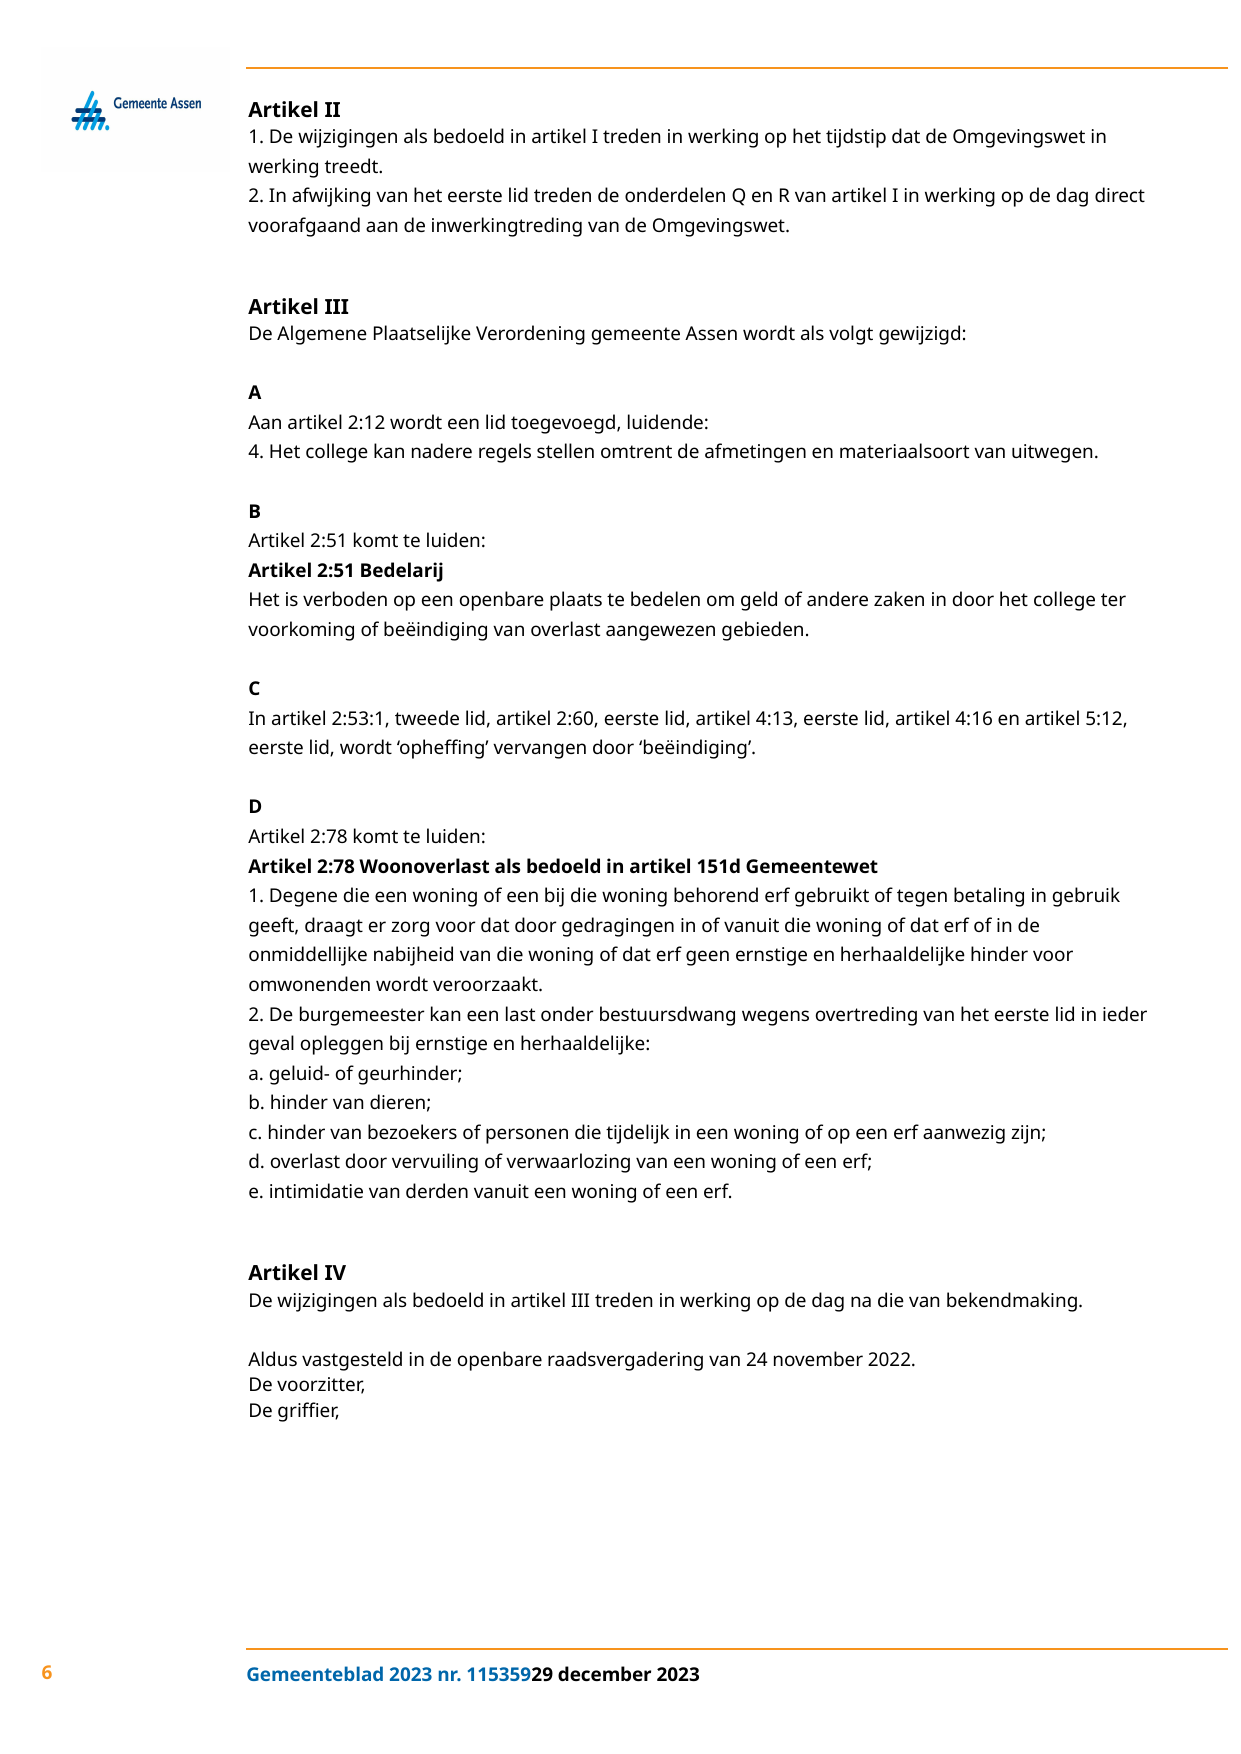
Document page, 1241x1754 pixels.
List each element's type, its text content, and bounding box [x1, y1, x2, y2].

text e. intimidatie van derden vanuit een woning of een erf. [248, 1178, 1152, 1204]
text 1. Degene die een woning of een bij die woning behorend erf gebruikt of tegen betaling in gebruik geeft, draagt er zorg voor dat door gedragingen in of vanuit die woning of dat erf of in de onmiddellijke nabijheid van die woning of dat erf geen ernstige en herhaaldelijke hinder voor omwonenden wordt veroorzaakt. [248, 882, 1152, 997]
text De wijzigingen als bedoeld in artikel III treden in werking op de dag na die van bekendmaking. [248, 1287, 1152, 1312]
picture [41, 47, 231, 172]
text D [248, 794, 1152, 819]
text 4. Het college kan nadere regels stellen omtrent de afmetingen en materiaalsoort van uitwegen. [248, 439, 1152, 464]
text 2. De burgemeester kan een last onder bestuursdwang wegens overtreding van het eerste lid in ieder geval opleggen bij ernstige en herhaaldelijke: [248, 1001, 1152, 1056]
text De Algemene Plaatselijke Verordening gemeente Assen wordt als volgt gewijzigd: [248, 320, 1152, 346]
text Artikel II [248, 95, 1152, 123]
text Artikel 2:51 Bedelarij [248, 557, 1152, 583]
text Aldus vastgesteld in de openbare raadsvergadering van 24 november 2022. [248, 1346, 1152, 1372]
text Aan artikel 2:12 wordt een lid toegevoegd, luidende: [248, 409, 1152, 435]
text Artikel 2:78 komt te luiden: [248, 823, 1152, 849]
text Artikel III [248, 292, 1152, 320]
text A [248, 379, 1152, 405]
text b. hinder van dieren; [248, 1089, 1152, 1115]
text a. geluid- of geurhinder; [248, 1060, 1152, 1086]
text C [248, 675, 1152, 701]
text Artikel 2:51 komt te luiden: [248, 527, 1152, 553]
text Het is verboden op een openbare plaats te bedelen om geld of andere zaken in door het college ter voorkoming of beëindiging van overlast aangewezen gebieden. [248, 587, 1152, 642]
text Artikel 2:78 Woonoverlast als bedoeld in artikel 151d Gemeentewet [248, 853, 1152, 879]
text De griffier, [248, 1397, 1152, 1423]
text De voorzitter, [248, 1372, 1152, 1397]
text 1. De wijzigingen als bedoeld in artikel I treden in werking op het tijdstip dat de Omgevingswet in werking treedt. [248, 123, 1152, 178]
text d. overlast door vervuiling of verwaarlozing van een woning of een erf; [248, 1149, 1152, 1174]
text B [248, 498, 1152, 524]
text Artikel IV [248, 1258, 1152, 1287]
text c. hinder van bezoekers of personen die tijdelijk in een woning of op een erf aanwezig zijn; [248, 1119, 1152, 1145]
text 2. In afwijking van het eerste lid treden de onderdelen Q en R van artikel I in werking op de dag direct voorafgaand aan de inwerkingtreding van de Omgevingswet. [248, 182, 1152, 238]
text In artikel 2:53:1, tweede lid, artikel 2:60, eerste lid, artikel 4:13, eerste lid, artikel 4:16 en artikel 5:12, eerste lid, wordt ‘opheffing’ vervangen door ‘beëindiging’. [248, 705, 1152, 760]
